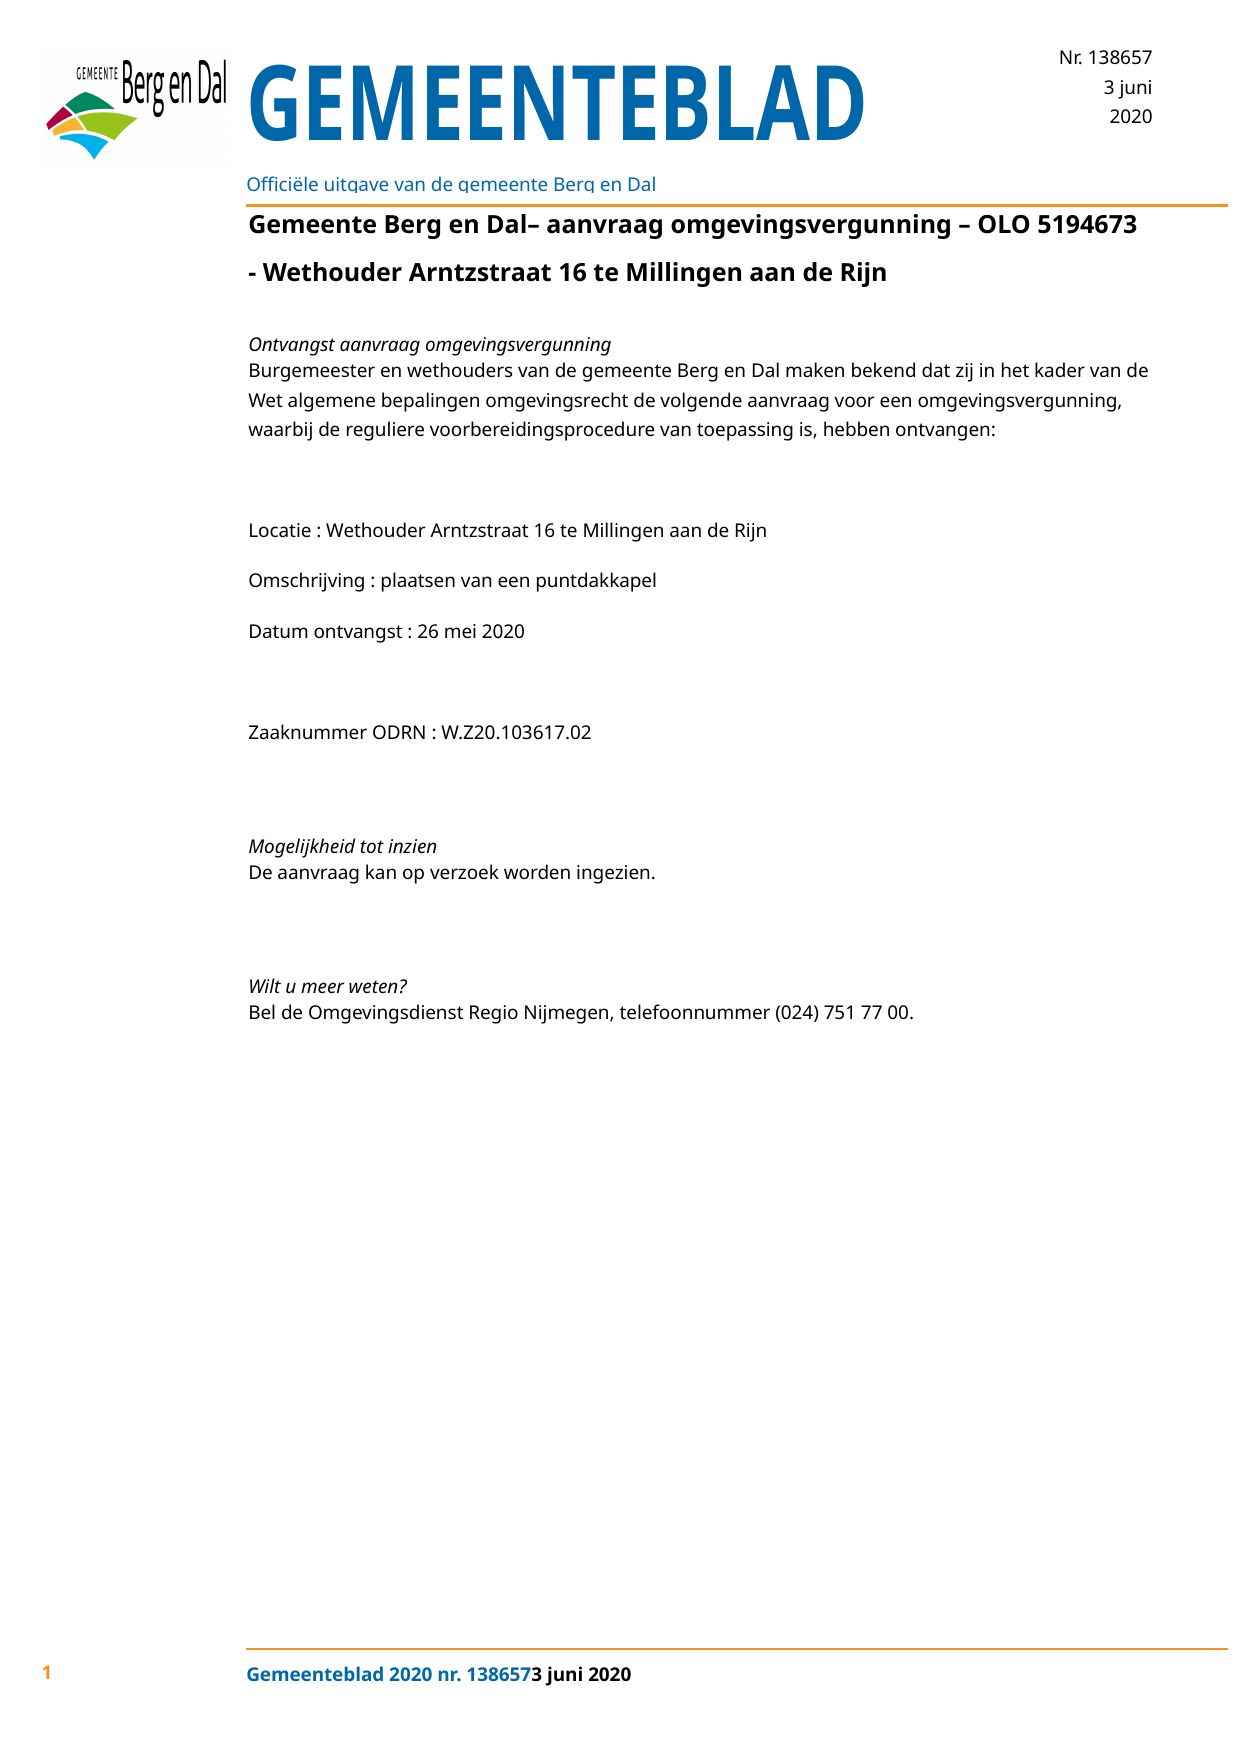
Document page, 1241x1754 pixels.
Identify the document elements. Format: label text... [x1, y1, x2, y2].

text Omschrijving : plaatsen van een puntdakkapel [248, 568, 1152, 593]
text Locatie : Wethouder Arntzstraat 16 te Millingen aan de Rijn [248, 517, 1152, 543]
text Gemeente Berg en Dal– aanvraag omgevingsvergunning – OLO 5194673 - Wethouder Arntzstraat 16 te Millingen aan de Rijn [248, 207, 1152, 288]
text De aanvraag kan op verzoek worden ingezien. [248, 859, 1152, 885]
text Mogelijkheid tot inzien [248, 833, 1152, 859]
text Bel de Omgevingsdienst Regio Nijmegen, telefoonnummer (024) 751 77 00. [248, 999, 1152, 1025]
text Datum ontvangst : 26 mei 2020 [248, 618, 1152, 644]
text Burgemeester en wethouders van de gemeente Berg en Dal maken bekend dat zij in het kader van de Wet algemene bepalingen omgevingsrecht de volgende aanvraag voor een omgevingsvergunning, waarbij de reguliere voorbereidingsprocedure van toepassing is, hebben ontvangen: [248, 357, 1152, 442]
text Zaaknummer ODRN : W.Z20.103617.02 [248, 719, 1152, 744]
text Wilt u meer weten? [248, 973, 1152, 999]
picture [41, 47, 231, 172]
text Ontvangst aanvraag omgevingsvergunning [248, 331, 1152, 357]
